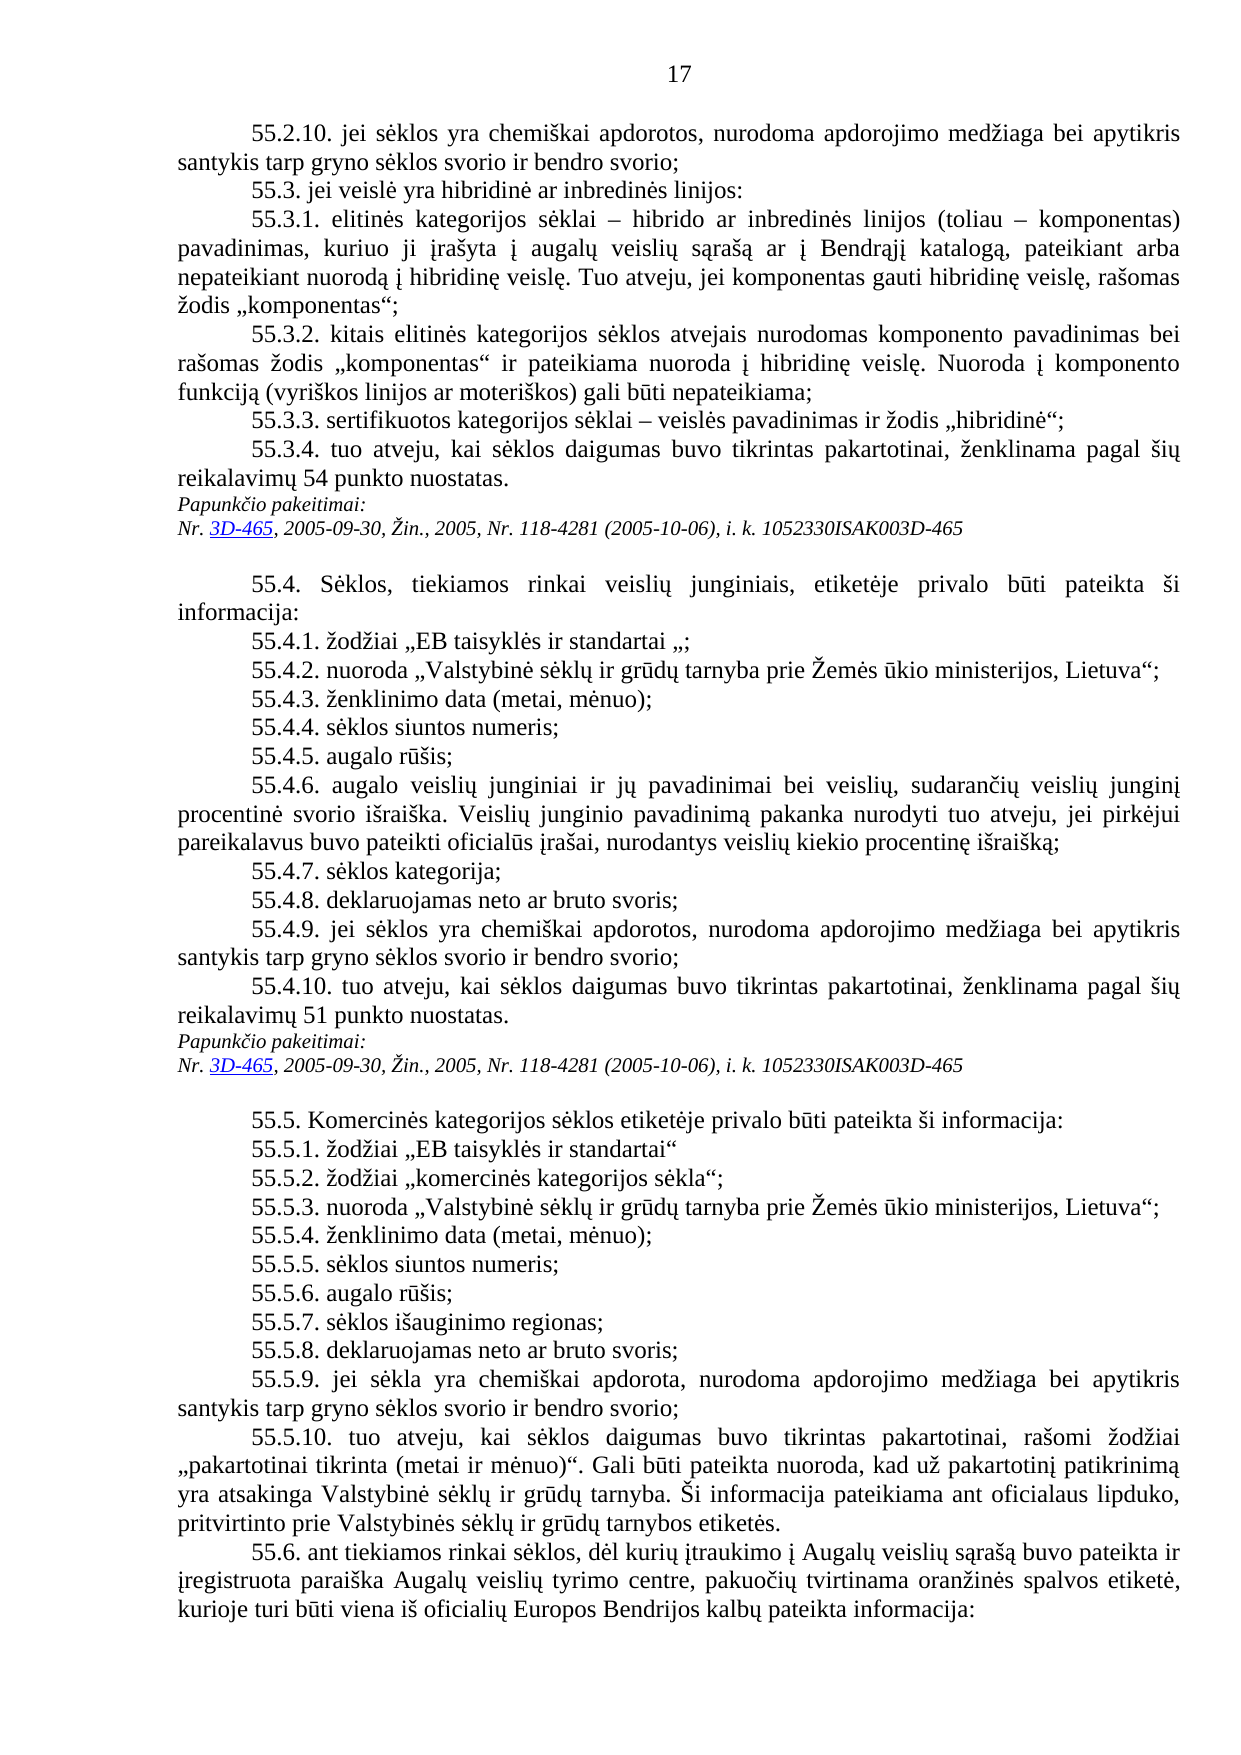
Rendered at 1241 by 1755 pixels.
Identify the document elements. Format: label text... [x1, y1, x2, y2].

text 55.5.3. nuoroda „Valstybinė sėklų ir grūdų tarnyba prie Žemės ūkio ministerijos, Lietuva“; [177, 1192, 1181, 1221]
text 55.5.1. žodžiai „EB taisyklės ir standartai“ [177, 1134, 1181, 1163]
text 55.3.3. sertifikuotos kategorijos sėklai – veislės pavadinimas ir žodis „hibridinė“; [177, 406, 1181, 434]
text 55.4.6. augalo veislių junginiai ir jų pavadinimai bei veislių, sudarančių veislių junginį procentinė svorio išraiška. Veislių junginio pavadinimą pakanka nurodyti tuo atveju, jei pirkėjui pareikalavus buvo pateikti oficialūs įrašai, nurodantys veislių kiekio procentinę išraišką; [177, 770, 1181, 856]
text 55.4.10. tuo atveju, kai sėklos daigumas buvo tikrintas pakartotinai, ženklinama pagal šių reikalavimų 51 punkto nuostatas. [177, 971, 1181, 1029]
text 55.6. ant tiekiamos rinkai sėklos, dėl kurių įtraukimo į Augalų veislių sąrašą buvo pateikta ir įregistruota paraiška Augalų veislių tyrimo centre, pakuočių tvirtinama oranžinės spalvos etiketė, kurioje turi būti viena iš oficialių Europos Bendrijos kalbų pateikta informacija: [177, 1537, 1181, 1623]
text 55.5.2. žodžiai „komercinės kategorijos sėkla“; [177, 1163, 1181, 1192]
text 55.4.1. žodžiai „EB taisyklės ir standartai „; [177, 626, 1181, 655]
text 55.4.8. deklaruojamas neto ar bruto svoris; [177, 885, 1181, 914]
text Papunkčio pakeitimai: [177, 1029, 1181, 1053]
text 55.5.9. jei sėkla yra chemiškai apdorota, nurodoma apdorojimo medžiaga bei apytikris santykis tarp gryno sėklos svorio ir bendro svorio; [177, 1364, 1181, 1422]
text Nr. 3D-465, 2005-09-30, Žin., 2005, Nr. 118-4281 (2005-10-06), i. k. 1052330ISAK003D-465 [177, 516, 1181, 540]
text 55.5.6. augalo rūšis; [177, 1278, 1181, 1307]
text 55.2.10. jei sėklos yra chemiškai apdorotos, nurodoma apdorojimo medžiaga bei apytikris santykis tarp gryno sėklos svorio ir bendro svorio; [177, 118, 1181, 176]
text 55.5.8. deklaruojamas neto ar bruto svoris; [177, 1336, 1181, 1364]
text 55.4.2. nuoroda „Valstybinė sėklų ir grūdų tarnyba prie Žemės ūkio ministerijos, Lietuva“; [177, 655, 1181, 684]
text 55.4.5. augalo rūšis; [177, 741, 1181, 770]
text 55.3.1. elitinės kategorijos sėklai – hibrido ar inbredinės linijos (toliau – komponentas) pavadinimas, kuriuo ji įrašyta į augalų veislių sąrašą ar į Bendrąjį katalogą, pateikiant arba nepateikiant nuorodą į hibridinę veislę. Tuo atveju, jei komponentas gauti hibridinę veislę, rašomas žodis „komponentas“; [177, 204, 1181, 319]
text 55.3. jei veislė yra hibridinė ar inbredinės linijos: [177, 176, 1181, 204]
text Nr. 3D-465, 2005-09-30, Žin., 2005, Nr. 118-4281 (2005-10-06), i. k. 1052330ISAK003D-465 [177, 1053, 1181, 1077]
text 55.3.2. kitais elitinės kategorijos sėklos atvejais nurodomas komponento pavadinimas bei rašomas žodis „komponentas“ ir pateikiama nuoroda į hibridinę veislę. Nuoroda į komponento funkciją (vyriškos linijos ar moteriškos) gali būti nepateikiama; [177, 319, 1181, 406]
text 55.5.7. sėklos išauginimo regionas; [177, 1307, 1181, 1336]
text 55.4. Sėklos, tiekiamos rinkai veislių junginiais, etiketėje privalo būti pateikta ši informacija: [177, 569, 1181, 626]
text 55.5.5. sėklos siuntos numeris; [177, 1249, 1181, 1278]
text 55.5.10. tuo atveju, kai sėklos daigumas buvo tikrintas pakartotinai, rašomi žodžiai „pakartotinai tikrinta (metai ir mėnuo)“. Gali būti pateikta nuoroda, kad už pakartotinį patikrinimą yra atsakinga Valstybinė sėklų ir grūdų tarnyba. Ši informacija pateikiama ant oficialaus lipduko, pritvirtinto prie Valstybinės sėklų ir grūdų tarnybos etiketės. [177, 1422, 1181, 1537]
text 55.4.7. sėklos kategorija; [177, 856, 1181, 885]
text 55.4.9. jei sėklos yra chemiškai apdorotos, nurodoma apdorojimo medžiaga bei apytikris santykis tarp gryno sėklos svorio ir bendro svorio; [177, 914, 1181, 971]
text 55.4.4. sėklos siuntos numeris; [177, 712, 1181, 741]
text 55.3.4. tuo atveju, kai sėklos daigumas buvo tikrintas pakartotinai, ženklinama pagal šių reikalavimų 54 punkto nuostatas. [177, 434, 1181, 492]
text 55.5. Komercinės kategorijos sėklos etiketėje privalo būti pateikta ši informacija: [177, 1106, 1181, 1134]
text Papunkčio pakeitimai: [177, 492, 1181, 516]
text 55.5.4. ženklinimo data (metai, mėnuo); [177, 1221, 1181, 1249]
text 55.4.3. ženklinimo data (metai, mėnuo); [177, 684, 1181, 712]
